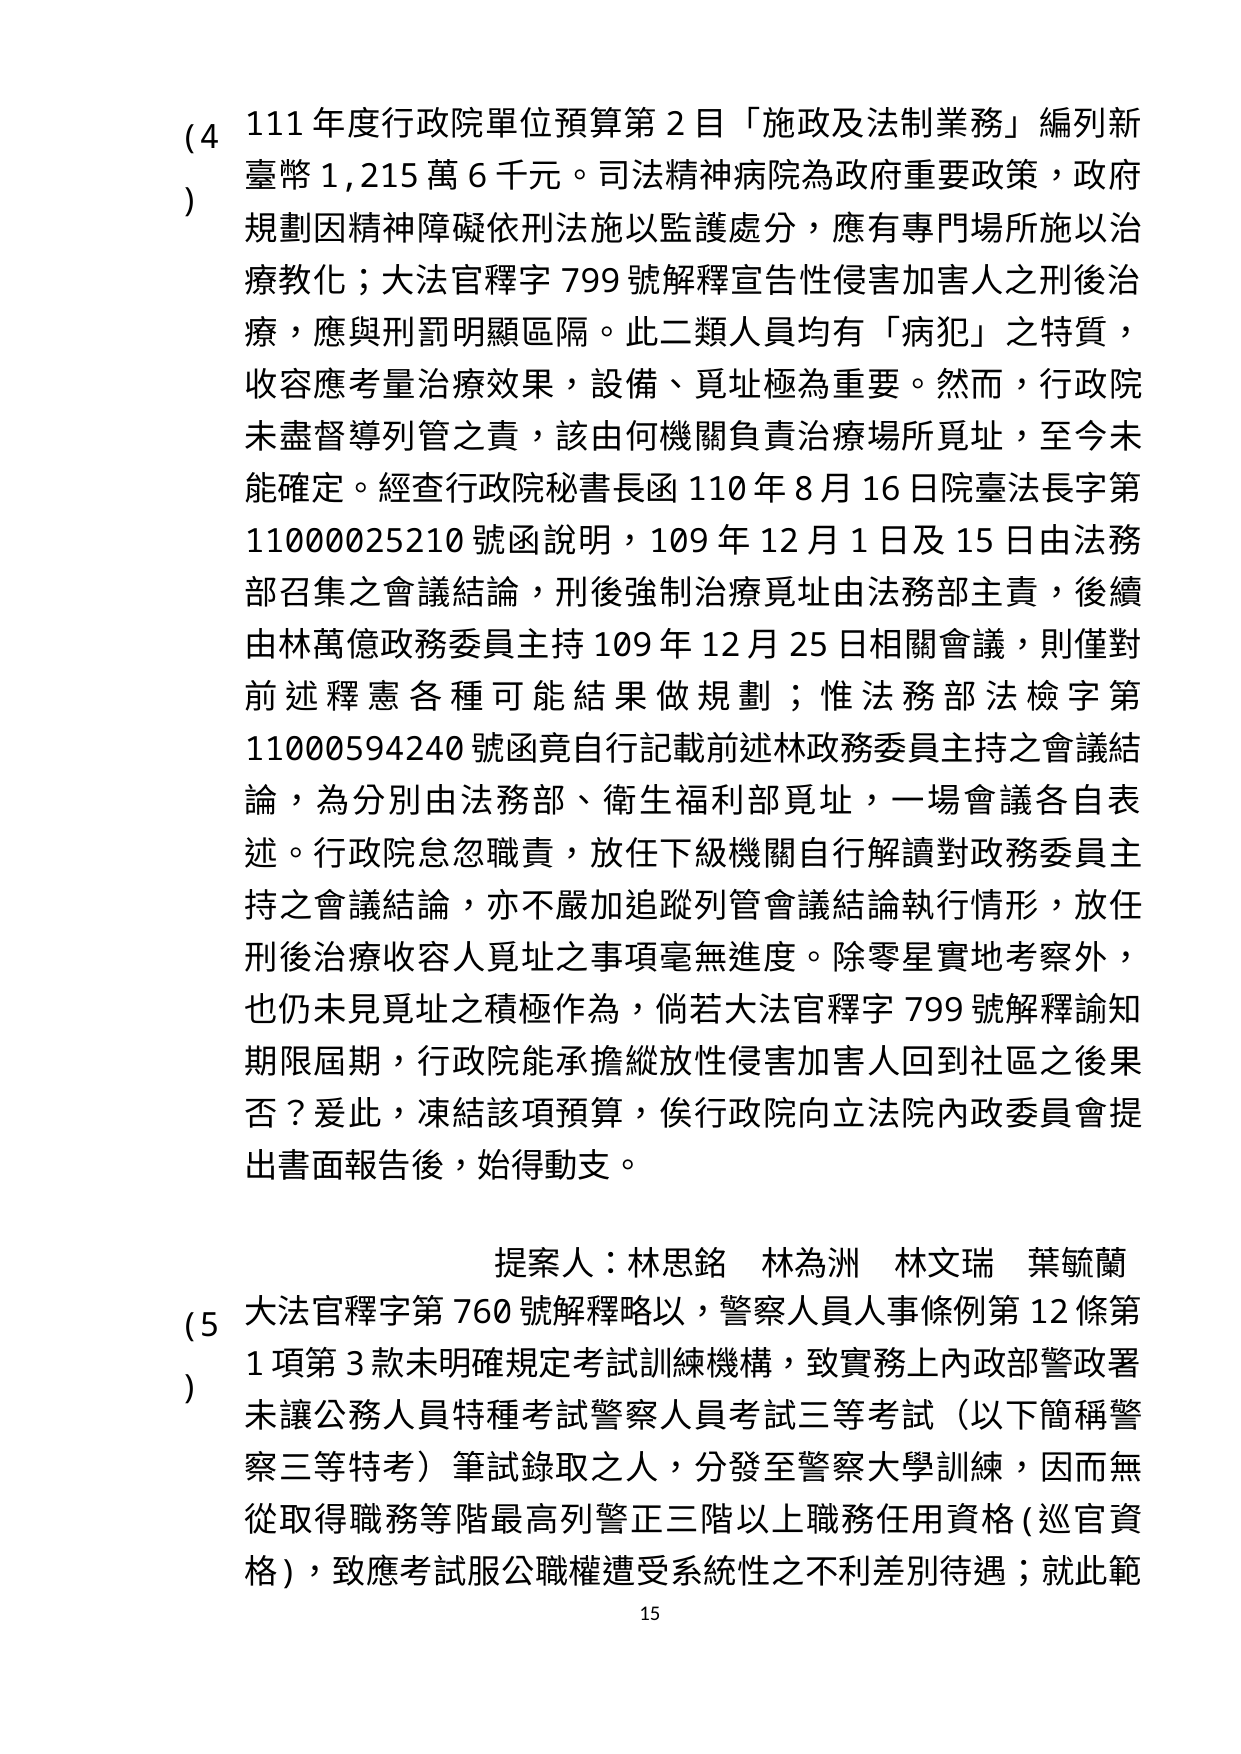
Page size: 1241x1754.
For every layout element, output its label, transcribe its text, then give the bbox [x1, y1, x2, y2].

table_cell 大法官釋字第760號解釋略以，警察人員人事條例第12條第1項第3款未明確規定考試訓練機構，致實務上內政部警政署未讓公務人員特種考試警察人員考試三等考試（以下簡稱警察三等特考）筆試錄取之人，分發至警察大學訓練，因而無從取得職務等階最高列警正三階以上職務任用資格(巡官資格)，致應考試服公職權遭受系統性之不利差別待遇；就此範 [233, 1282, 1148, 1594]
table_cell 111年度行政院單位預算第2目「施政及法制業務」編列新臺幣1,215萬6千元。司法精神病院為政府重要政策，政府規劃因精神障礙依刑法施以監護處分，應有專門場所施以治療教化；大法官釋字799號解釋宣告性侵害加害人之刑後治療，應與刑罰明顯區隔。此二類人員均有「病犯」之特質，收容應考量治療效果，設備、覓址極為重要。然而，行政院未盡督導列管之責，該由何機關負責治療場所覓址，至今未能確定。經查行政院秘書長函110年8月16日院臺法長字第11000025210號函說明，109年12月1日及15日由法務部召集之會議結論，刑後強制治療覓址由法務部主責，後續由林萬億政務委員主持109年12月25日相關會議，則僅對前述釋憲各種可能結果做規劃；惟法務部法檢字第11000594240號函竟自行記載前述林政務委員主持之會議結論，為分別由法務部、衛生福利部覓址，一場會議各自表述。行政院怠忽職責，放任下級機關自行解讀對政務委員主持之會議結論，亦不嚴加追蹤列管會議結論執行情形，放任刑後治療收容人覓址之事項毫無進度。除零星實地考察外，也仍未見覓址之積極作為，倘若大法官釋字799號解釋諭知期限屆期，行政院能承擔縱放性侵害加害人回到社區之後果否？爰此，凍結該項預算，俟行政院向立法院內政委員會提出書面報告後，始得動支。 提案人：林思銘 林為洲 林文瑞 葉毓蘭 [233, 94, 1148, 1282]
table_cell [118, 94, 233, 1282]
table_cell [118, 1282, 233, 1594]
